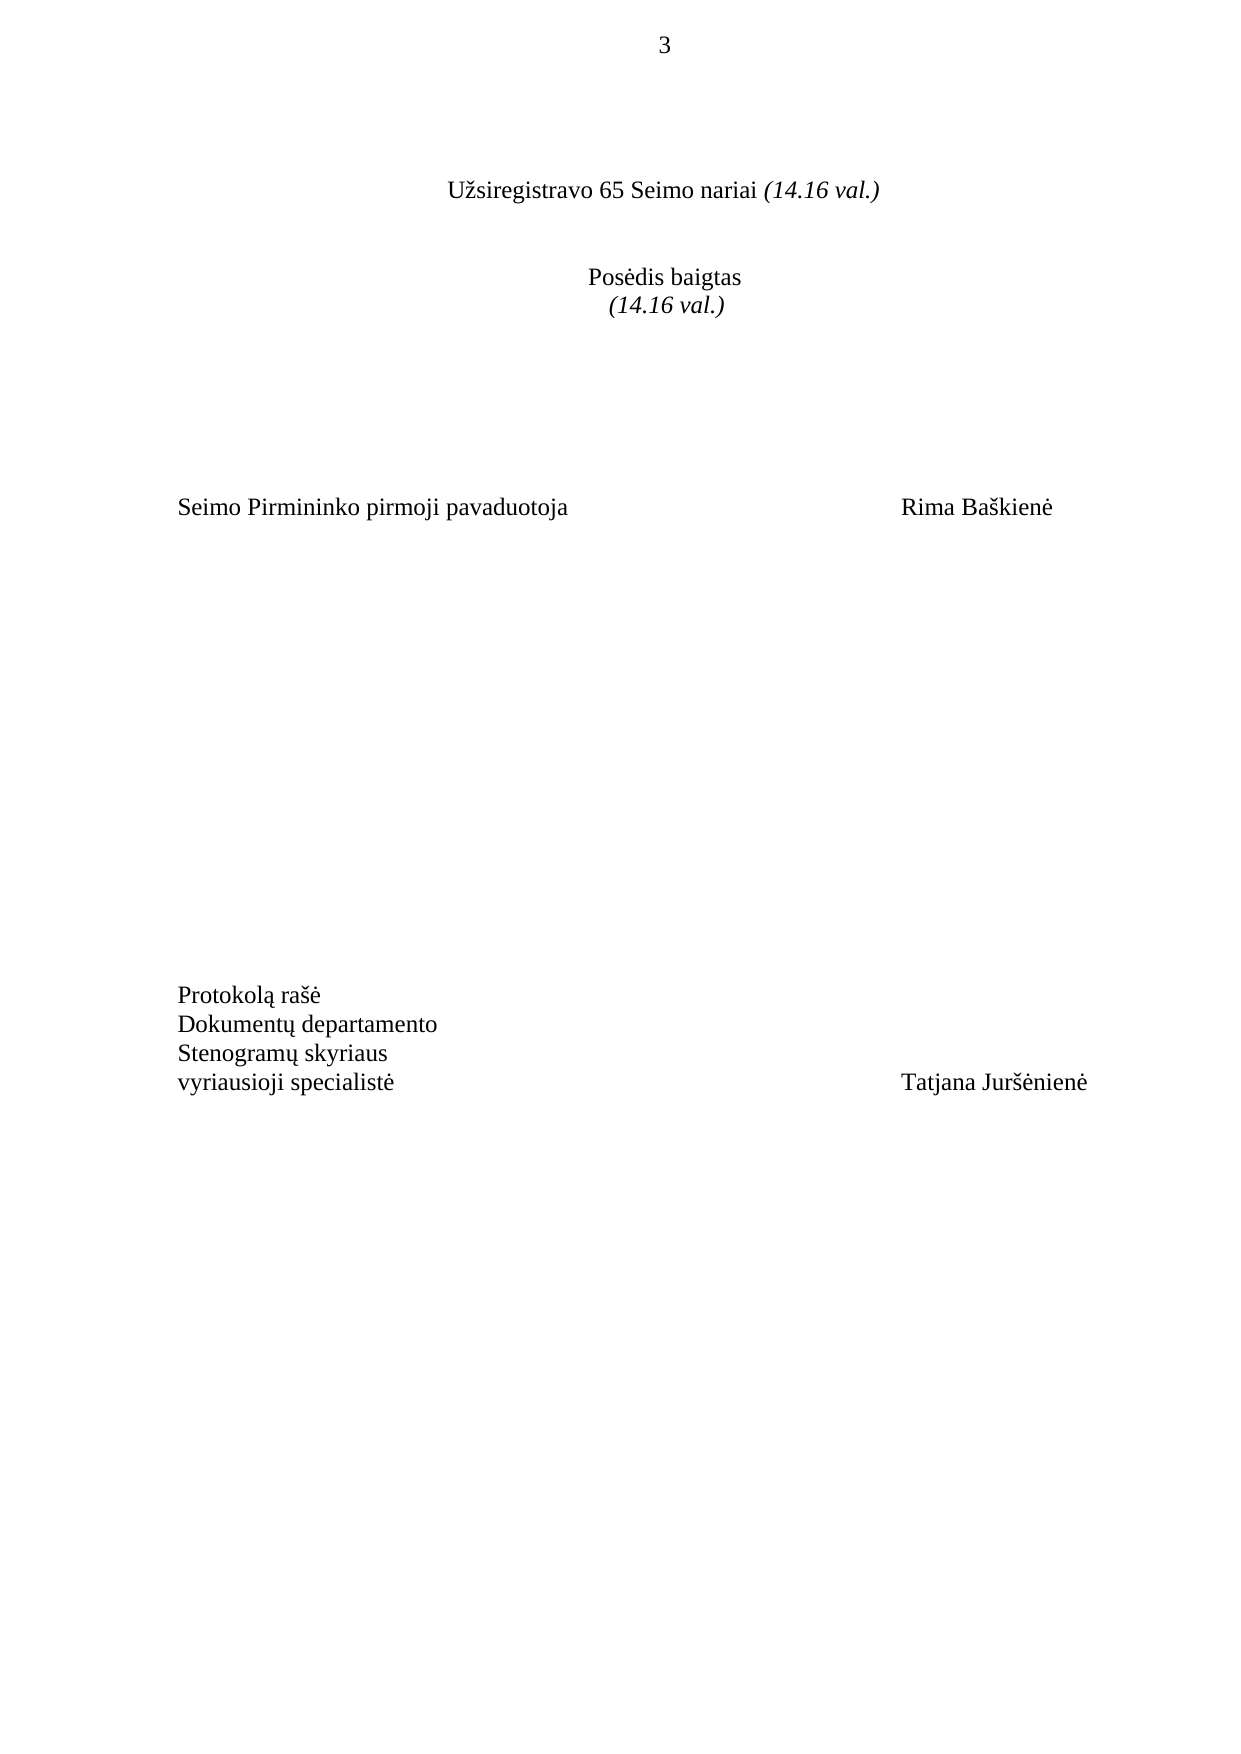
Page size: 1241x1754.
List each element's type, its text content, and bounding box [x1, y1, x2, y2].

text Protokolą rašė [177, 981, 1152, 1009]
text Užsiregistravo 65 Seimo nariai (14.16 val.) [177, 176, 1152, 204]
text Dokumentų departamento [177, 1009, 1152, 1038]
text Posėdis baigtas [177, 262, 1152, 291]
text vyriausioji specialistė Tatjana Juršėnienė [177, 1067, 1152, 1096]
text Stenogramų skyriaus [177, 1038, 1152, 1067]
text (14.16 val.) [177, 291, 1152, 319]
text Seimo Pirmininko pirmoji pavaduotoja Rima Baškienė [177, 492, 1152, 521]
